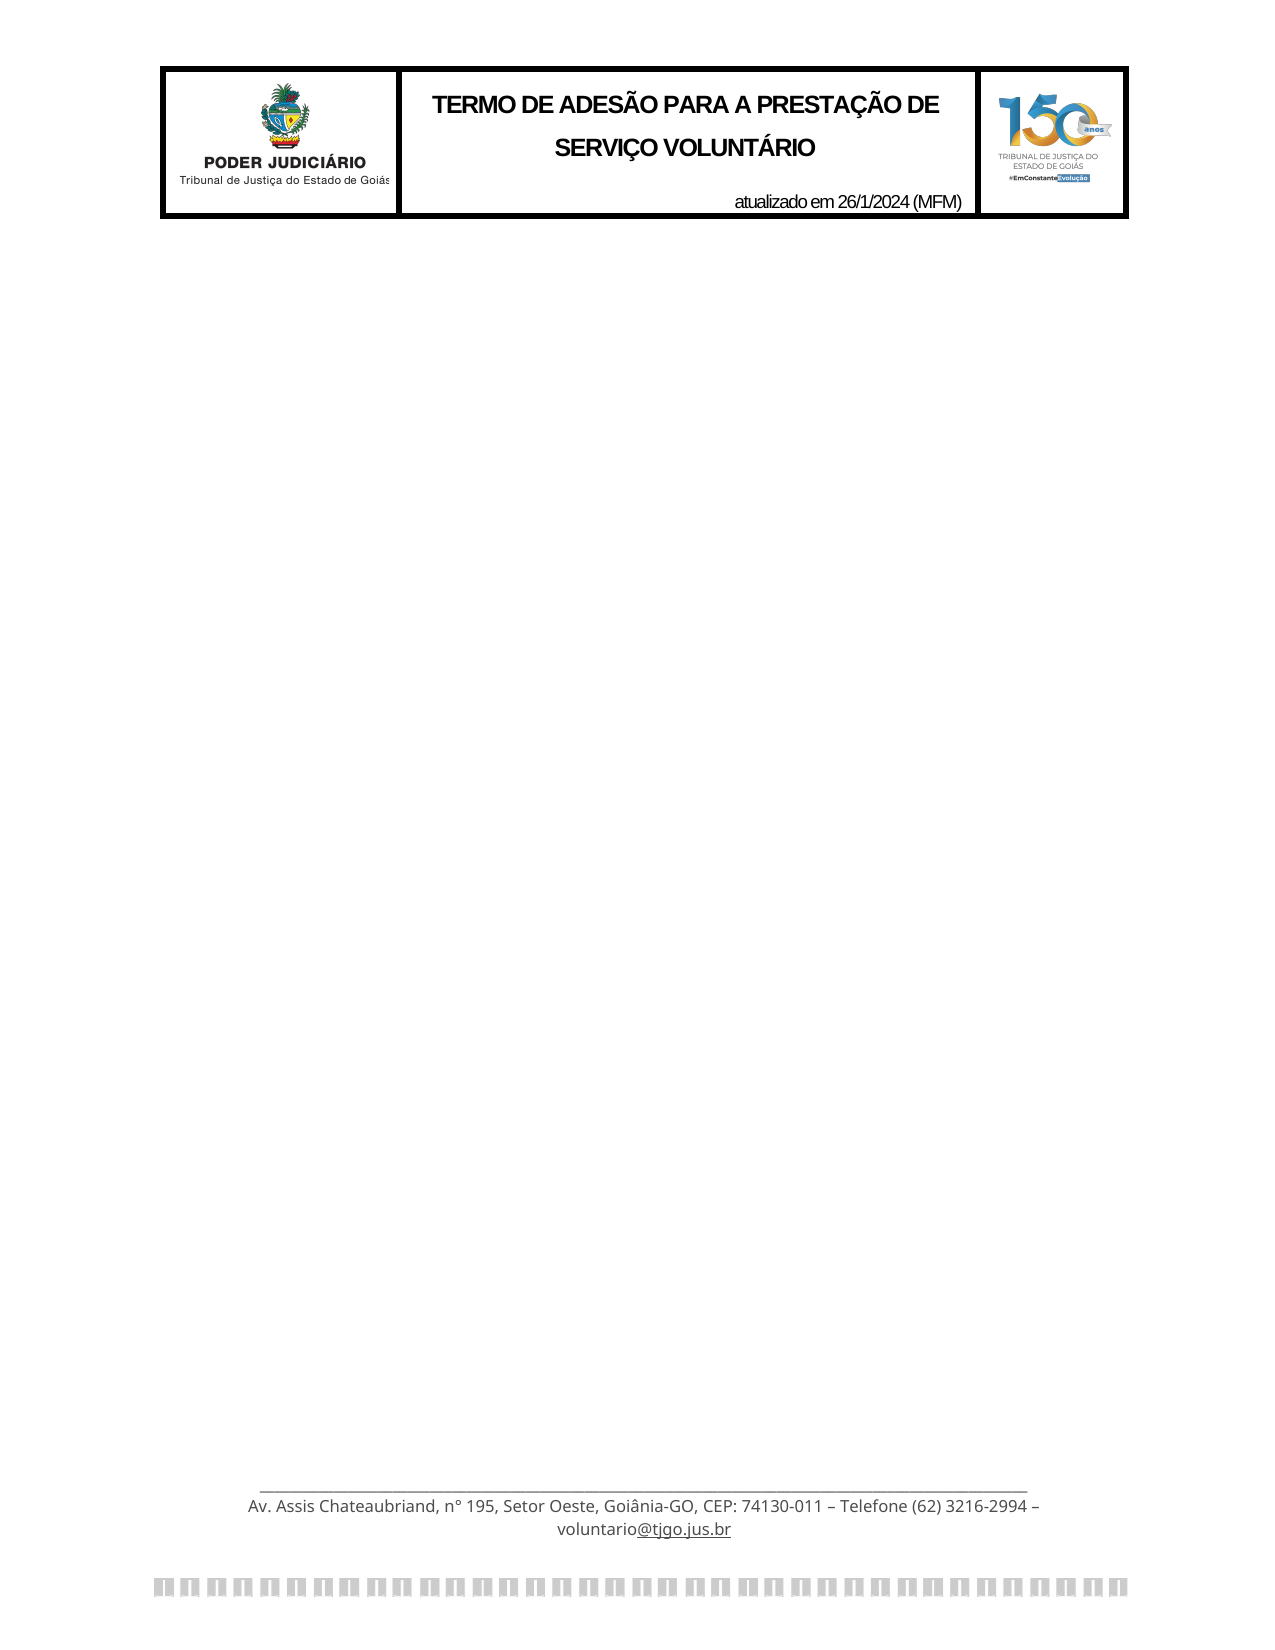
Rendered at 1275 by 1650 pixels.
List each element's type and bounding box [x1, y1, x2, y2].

picture [179, 83, 390, 186]
picture [154, 1578, 1128, 1597]
picture [993, 88, 1114, 186]
